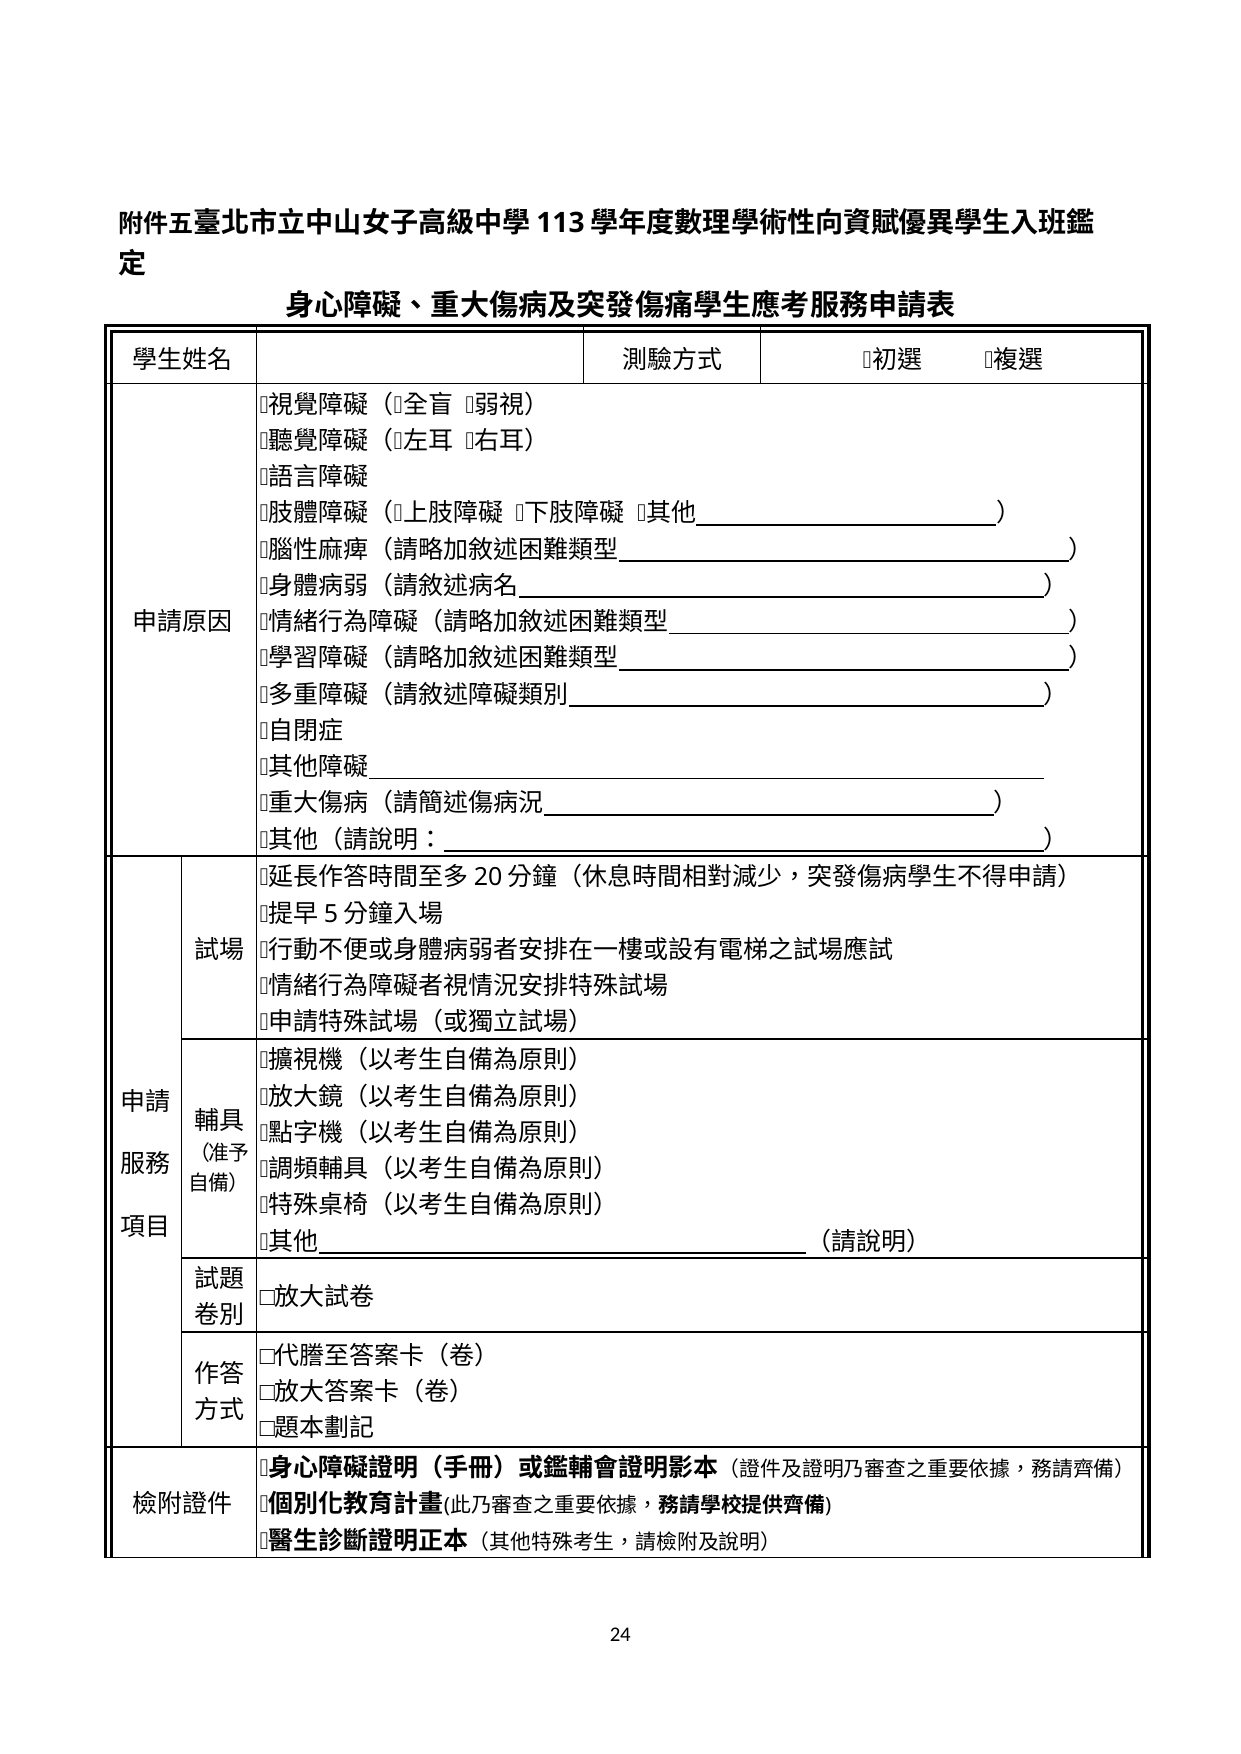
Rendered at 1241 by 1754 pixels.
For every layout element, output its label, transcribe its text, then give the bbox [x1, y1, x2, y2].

table_cell 視覺障礙（全盲 弱視） 聽覺障礙（左耳 右耳） 語言障礙 肢體障礙（上肢障礙 下肢障礙 其他 ） 腦性麻痺（請略加敘述困難類型 ） 身體病弱（請敘述病名 ） 情緒行為障礙（請略加敘述困難類型 ） 學習障礙（請略加敘述困難類型 ） 多重障礙（請敘述障礙類別 ） 自閉症 其他障礙 重大傷病（請簡述傷病況 ） 其他（請說明： ） [257, 384, 1141, 855]
text 身心障礙、重大傷病及突發傷痛學生應考服務申請表 [118, 282, 1122, 324]
table_cell 試題卷別 [182, 1259, 256, 1331]
text 附件五臺北市立中山女子高級中學113學年度數理學術性向資賦優異學生入班鑑定 [118, 200, 1122, 282]
table_cell 申請 服務 項目 [113, 857, 181, 1446]
table_cell 檢附證件 [113, 1448, 256, 1556]
table_cell 身心障礙證明（手冊）或鑑輔會證明影本（證件及證明乃審查之重要依據，務請齊備） 個別化教育計畫(此乃審查之重要依據，務請學校提供齊備) 醫生診斷證明正本（其他特殊考生，請檢附及說明） [257, 1448, 1141, 1556]
table_cell 作答方式 [182, 1333, 256, 1446]
table_cell 申請原因 [113, 384, 256, 855]
table_cell □代謄至答案卡（卷） □放大答案卡（卷） □題本劃記 [257, 1333, 1141, 1446]
table_header 初選 複選 [761, 327, 1146, 382]
table_cell 輔具 （准予自備） [182, 1040, 256, 1257]
table_header 測驗方式 [584, 333, 760, 382]
table_header [257, 333, 583, 382]
table_header 學生姓名 [109, 327, 256, 382]
table_cell 擴視機（以考生自備為原則） 放大鏡（以考生自備為原則） 點字機（以考生自備為原則） 調頻輔具（以考生自備為原則） 特殊桌椅（以考生自備為原則） 其他 （請說明） [257, 1040, 1141, 1257]
table_cell 試場 [182, 857, 256, 1038]
table_cell 延長作答時間至多20分鐘（休息時間相對減少，突發傷病學生不得申請） 提早5分鐘入場 行動不便或身體病弱者安排在一樓或設有電梯之試場應試 情緒行為障礙者視情況安排特殊試場 申請特殊試場（或獨立試場） [257, 857, 1141, 1038]
table_cell □放大試卷 [257, 1259, 1141, 1331]
